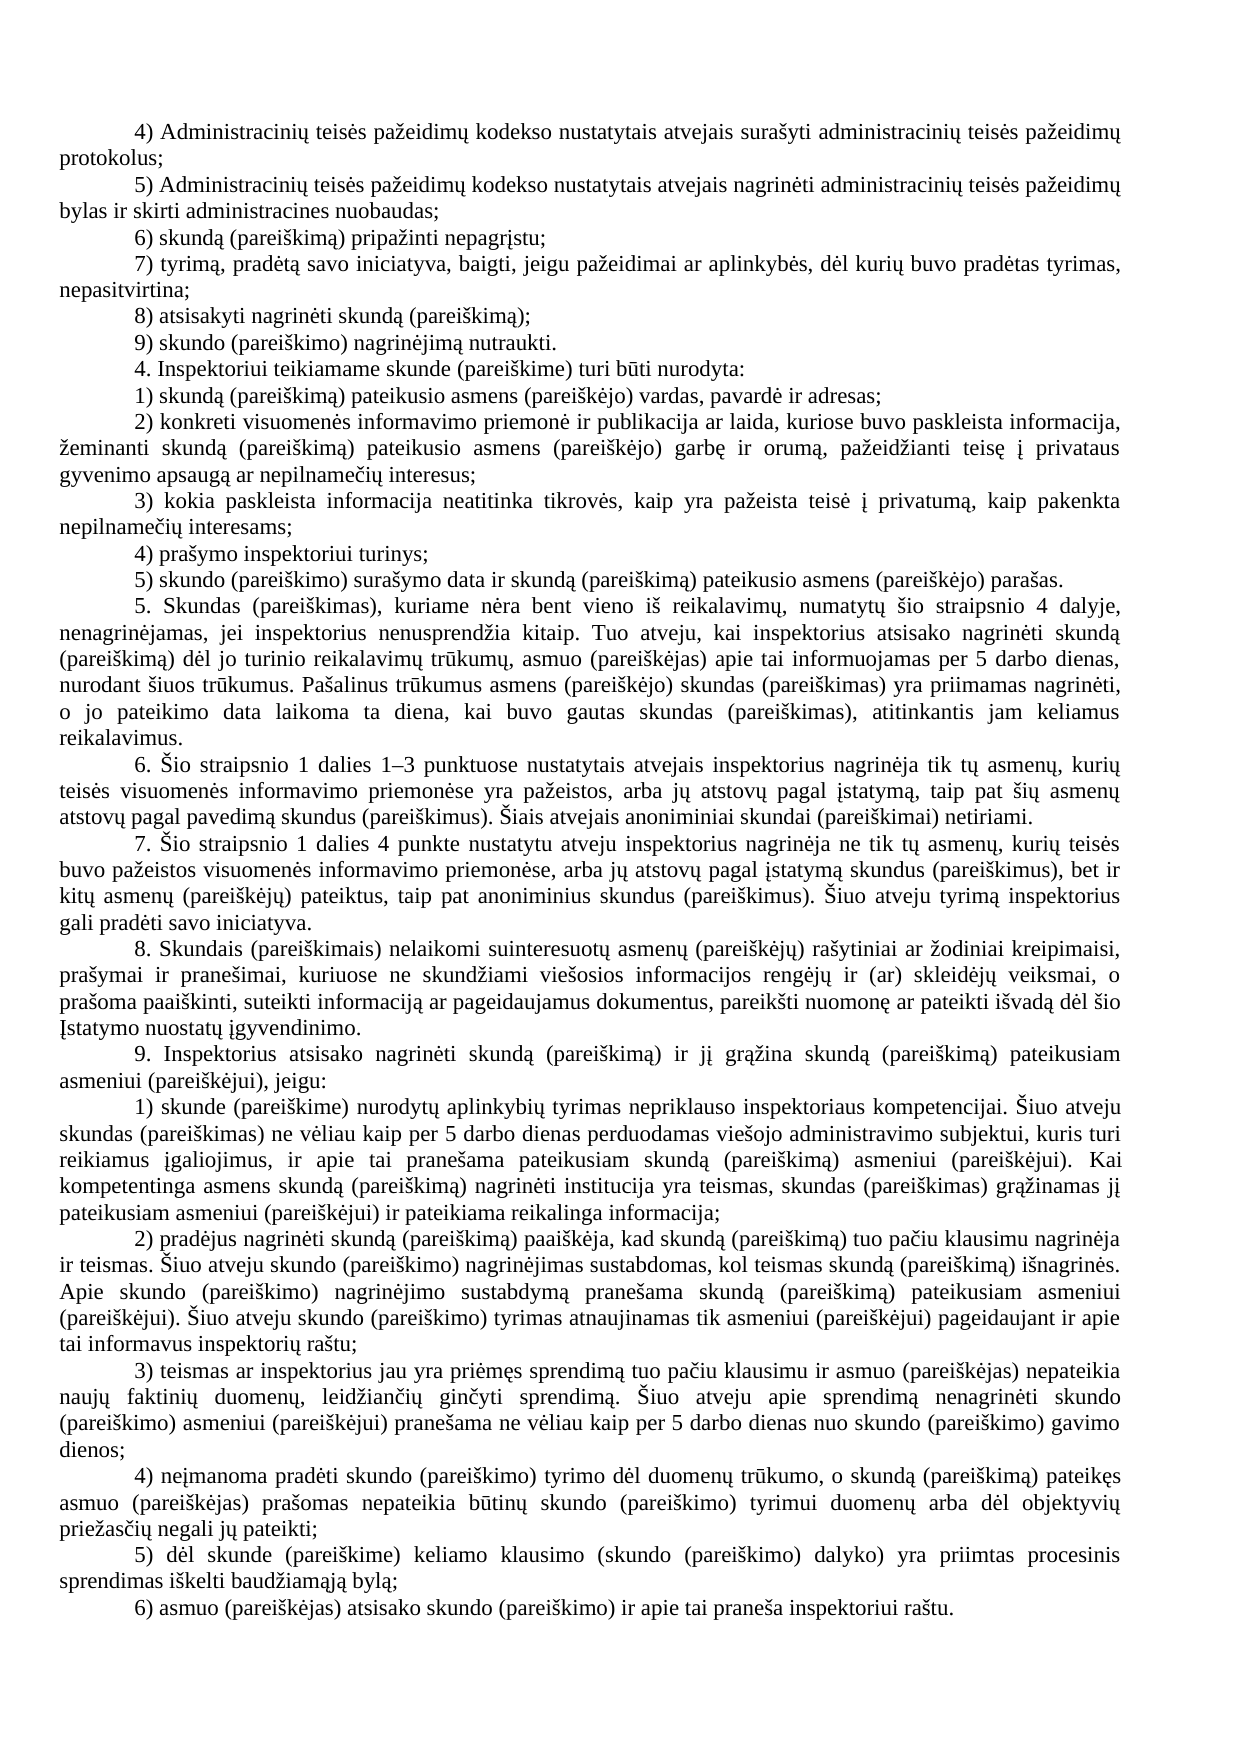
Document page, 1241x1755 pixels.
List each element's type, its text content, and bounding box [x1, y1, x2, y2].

text 9. Inspektorius atsisako nagrinėti skundą (pareiškimą) ir jį grąžina skundą (pareiškimą) pateikusiam asmeniui (pareiškėjui), jeigu: [59, 1041, 1122, 1093]
text 5) skundo (pareiškimo) surašymo data ir skundą (pareiškimą) pateikusio asmens (pareiškėjo) parašas. [59, 566, 1122, 592]
text 1) skunde (pareiškime) nurodytų aplinkybių tyrimas nepriklauso inspektoriaus kompetencijai. Šiuo atveju skundas (pareiškimas) ne vėliau kaip per 5 darbo dienas perduodamas viešojo administravimo subjektui, kuris turi reikiamus įgaliojimus, ir apie tai pranešama pateikusiam skundą (pareiškimą) asmeniui (pareiškėjui). Kai kompetentinga asmens skundą (pareiškimą) nagrinėti institucija yra teismas, skundas (pareiškimas) grąžinamas jį pateikusiam asmeniui (pareiškėjui) ir pateikiama reikalinga informacija; [59, 1093, 1122, 1225]
text 4. Inspektoriui teikiamame skunde (pareiškime) turi būti nurodyta: [59, 355, 1122, 382]
text 5) dėl skunde (pareiškime) keliamo klausimo (skundo (pareiškimo) dalyko) yra priimtas procesinis sprendimas iškelti baudžiamąją bylą; [59, 1541, 1122, 1594]
text 6) asmuo (pareiškėjas) atsisako skundo (pareiškimo) ir apie tai praneša inspektoriui raštu. [59, 1594, 1122, 1620]
text 9) skundo (pareiškimo) nagrinėjimą nutraukti. [59, 329, 1122, 355]
text 4) prašymo inspektoriui turinys; [59, 540, 1122, 566]
text 4) Administracinių teisės pažeidimų kodekso nustatytais atvejais surašyti administracinių teisės pažeidimų protokolus; [59, 118, 1122, 171]
text 7) tyrimą, pradėtą savo iniciatyva, baigti, jeigu pažeidimai ar aplinkybės, dėl kurių buvo pradėtas tyrimas, nepasitvirtina; [59, 250, 1122, 303]
text 5) Administracinių teisės pažeidimų kodekso nustatytais atvejais nagrinėti administracinių teisės pažeidimų bylas ir skirti administracines nuobaudas; [59, 171, 1122, 223]
text 6) skundą (pareiškimą) pripažinti nepagrįstu; [59, 223, 1122, 250]
text 3) teismas ar inspektorius jau yra priėmęs sprendimą tuo pačiu klausimu ir asmuo (pareiškėjas) nepateikia naujų faktinių duomenų, leidžiančių ginčyti sprendimą. Šiuo atveju apie sprendimą nenagrinėti skundo (pareiškimo) asmeniui (pareiškėjui) pranešama ne vėliau kaip per 5 darbo dienas nuo skundo (pareiškimo) gavimo dienos; [59, 1357, 1122, 1462]
text 8) atsisakyti nagrinėti skundą (pareiškimą); [59, 303, 1122, 329]
text 4) neįmanoma pradėti skundo (pareiškimo) tyrimo dėl duomenų trūkumo, o skundą (pareiškimą) pateikęs asmuo (pareiškėjas) prašomas nepateikia būtinų skundo (pareiškimo) tyrimui duomenų arba dėl objektyvių priežasčių negali jų pateikti; [59, 1462, 1122, 1541]
text 3) kokia paskleista informacija neatitinka tikrovės, kaip yra pažeista teisė į privatumą, kaip pakenkta nepilnamečių interesams; [59, 487, 1122, 540]
text 8. Skundais (pareiškimais) nelaikomi suinteresuotų asmenų (pareiškėjų) rašytiniai ar žodiniai kreipimaisi, prašymai ir pranešimai, kuriuose ne skundžiami viešosios informacijos rengėjų ir (ar) skleidėjų veiksmai, o prašoma paaiškinti, suteikti informaciją ar pageidaujamus dokumentus, pareikšti nuomonę ar pateikti išvadą dėl šio Įstatymo nuostatų įgyvendinimo. [59, 935, 1122, 1041]
text 5. Skundas (pareiškimas), kuriame nėra bent vieno iš reikalavimų, numatytų šio straipsnio 4 dalyje, nenagrinėjamas, jei inspektorius nenusprendžia kitaip. Tuo atveju, kai inspektorius atsisako nagrinėti skundą (pareiškimą) dėl jo turinio reikalavimų trūkumų, asmuo (pareiškėjas) apie tai informuojamas per 5 darbo dienas, nurodant šiuos trūkumus. Pašalinus trūkumus asmens (pareiškėjo) skundas (pareiškimas) yra priimamas nagrinėti, o jo pateikimo data laikoma ta diena, kai buvo gautas skundas (pareiškimas), atitinkantis jam keliamus reikalavimus. [59, 592, 1122, 751]
text 7. Šio straipsnio 1 dalies 4 punkte nustatytu atveju inspektorius nagrinėja ne tik tų asmenų, kurių teisės buvo pažeistos visuomenės informavimo priemonėse, arba jų atstovų pagal įstatymą skundus (pareiškimus), bet ir kitų asmenų (pareiškėjų) pateiktus, taip pat anoniminius skundus (pareiškimus). Šiuo atveju tyrimą inspektorius gali pradėti savo iniciatyva. [59, 830, 1122, 935]
text 2) pradėjus nagrinėti skundą (pareiškimą) paaiškėja, kad skundą (pareiškimą) tuo pačiu klausimu nagrinėja ir teismas. Šiuo atveju skundo (pareiškimo) nagrinėjimas sustabdomas, kol teismas skundą (pareiškimą) išnagrinės. Apie skundo (pareiškimo) nagrinėjimo sustabdymą pranešama skundą (pareiškimą) pateikusiam asmeniui (pareiškėjui). Šiuo atveju skundo (pareiškimo) tyrimas atnaujinamas tik asmeniui (pareiškėjui) pageidaujant ir apie tai informavus inspektorių raštu; [59, 1225, 1122, 1357]
text 1) skundą (pareiškimą) pateikusio asmens (pareiškėjo) vardas, pavardė ir adresas; [59, 382, 1122, 408]
text 6. Šio straipsnio 1 dalies 1–3 punktuose nustatytais atvejais inspektorius nagrinėja tik tų asmenų, kurių teisės visuomenės informavimo priemonėse yra pažeistos, arba jų atstovų pagal įstatymą, taip pat šių asmenų atstovų pagal pavedimą skundus (pareiškimus). Šiais atvejais anoniminiai skundai (pareiškimai) netiriami. [59, 751, 1122, 830]
text 2) konkreti visuomenės informavimo priemonė ir publikacija ar laida, kuriose buvo paskleista informacija, žeminanti skundą (pareiškimą) pateikusio asmens (pareiškėjo) garbę ir orumą, pažeidžianti teisę į privataus gyvenimo apsaugą ar nepilnamečių interesus; [59, 408, 1122, 487]
